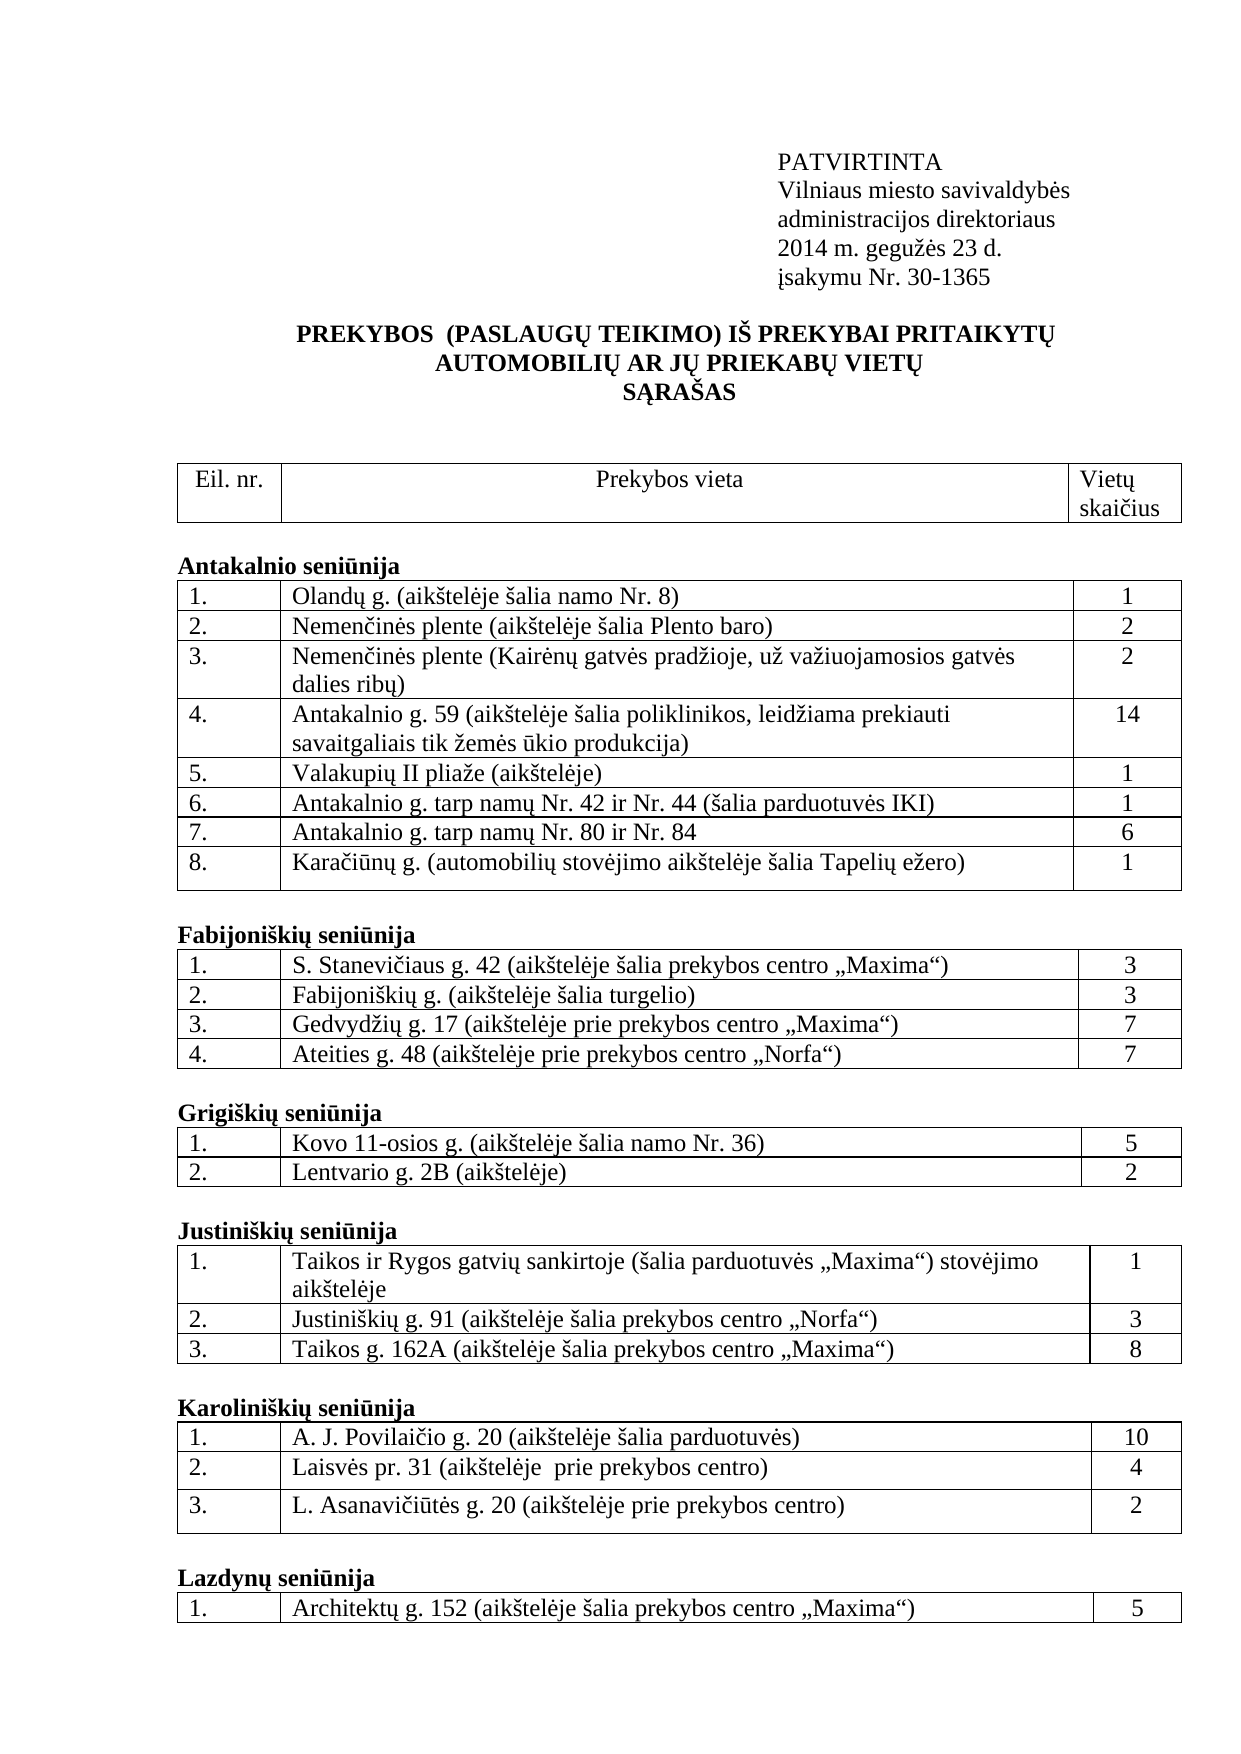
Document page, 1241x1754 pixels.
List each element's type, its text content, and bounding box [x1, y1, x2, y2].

table_cell 5. [178, 758, 280, 787]
table_cell Valakupių II pliaže (aikštelėje) [281, 758, 1073, 787]
table_cell Taikos g. 162A (aikštelėje šalia prekybos centro „Maxima“) [281, 1334, 1089, 1363]
table_cell Antakalnio g. tarp namų Nr. 42 ir Nr. 44 (šalia parduotuvės IKI) [281, 788, 1073, 816]
table_cell 4 [1092, 1452, 1181, 1489]
table_header Olandų g. (aikštelėje šalia namo Nr. 8) [281, 581, 1073, 610]
text PREKYBOS (PASLAUGŲ TEIKIMO) IŠ PREKYBAI PRITAIKYTŲ [177, 319, 1181, 348]
table_cell 2. [178, 611, 280, 640]
text Vilniaus miesto savivaldybės [709, 176, 1181, 204]
table_header 1. [178, 1246, 280, 1303]
text AUTOMOBILIŲ AR JŲ PRIEKABŲ VIETŲ [177, 348, 1181, 377]
text Justiniškių seniūnija [177, 1216, 1181, 1245]
table_cell 4. [178, 699, 280, 757]
table_header 1. [178, 1128, 280, 1156]
table_header 1. [178, 1593, 280, 1622]
table_cell 7 [1079, 1010, 1181, 1038]
table_cell Antakalnio g. tarp namų Nr. 80 ir Nr. 84 [281, 818, 1073, 846]
table_header S. Stanevičiaus g. 42 (aikštelėje šalia prekybos centro „Maxima“) [281, 950, 1078, 979]
table_cell Gedvydžių g. 17 (aikštelėje prie prekybos centro „Maxima“) [281, 1010, 1078, 1038]
table_cell 1 [1074, 758, 1181, 787]
table_cell 7 [1079, 1039, 1181, 1068]
text Fabijoniškių seniūnija [177, 920, 1181, 949]
table_header 1. [178, 950, 280, 979]
text Lazdynų seniūnija [177, 1563, 1181, 1592]
table_cell Lentvario g. 2B (aikštelėje) [281, 1158, 1081, 1186]
table_cell 6 [1074, 818, 1181, 846]
table_header Vietų skaičius [1069, 464, 1181, 522]
table_cell Karačiūnų g. (automobilių stovėjimo aikštelėje šalia Tapelių ežero) [281, 847, 1073, 890]
table_cell Justiniškių g. 91 (aikštelėje šalia prekybos centro „Norfa“) [281, 1304, 1089, 1333]
table_cell 2 [1074, 611, 1181, 640]
table_header 1 [1074, 581, 1181, 610]
table_header Eil. nr. [178, 464, 281, 522]
table_cell 1 [1074, 847, 1181, 890]
table_header 1 [1091, 1246, 1181, 1303]
table_cell 3. [178, 1490, 280, 1533]
table_cell Ateities g. 48 (aikštelėje prie prekybos centro „Norfa“) [281, 1039, 1078, 1068]
table_cell 3 [1079, 980, 1181, 1008]
table_cell 3. [178, 1334, 280, 1363]
table_header 1. [178, 581, 280, 610]
table_cell 2 [1092, 1490, 1181, 1533]
table_cell 2. [178, 980, 280, 1008]
table_header 1. [178, 1423, 280, 1451]
table_header 3 [1079, 950, 1181, 979]
table_cell 7. [178, 818, 280, 846]
table_cell 3. [178, 641, 280, 698]
text 2014 m. gegužės 23 d. [709, 233, 1181, 262]
text PATVIRTINTA [709, 147, 1181, 176]
table_cell 6. [178, 788, 280, 816]
table_cell 2 [1074, 641, 1181, 698]
table_cell 2. [178, 1158, 280, 1186]
table_header 5 [1094, 1593, 1181, 1622]
table_header Architektų g. 152 (aikštelėje šalia prekybos centro „Maxima“) [281, 1593, 1093, 1622]
table_cell Nemenčinės plente (aikštelėje šalia Plento baro) [281, 611, 1073, 640]
table_cell 3 [1091, 1304, 1181, 1333]
table_header 5 [1082, 1128, 1181, 1156]
table_cell L. Asanavičiūtės g. 20 (aikštelėje prie prekybos centro) [281, 1490, 1091, 1533]
table_cell Antakalnio g. 59 (aikštelėje šalia poliklinikos, leidžiama prekiauti savaitgaliais tik žemės ūkio produkcija) [281, 699, 1073, 757]
text įsakymu Nr. 30-1365 [709, 262, 1181, 291]
table_header Kovo 11-osios g. (aikštelėje šalia namo Nr. 36) [281, 1128, 1081, 1156]
table_header Taikos ir Rygos gatvių sankirtoje (šalia parduotuvės „Maxima“) stovėjimo aikštelėje [281, 1246, 1089, 1303]
table_cell Laisvės pr. 31 (aikštelėje prie prekybos centro) [281, 1452, 1091, 1489]
table_cell 2. [178, 1452, 280, 1489]
table_cell 8. [178, 847, 280, 890]
table_cell 1 [1074, 788, 1181, 816]
table_header 10 [1092, 1423, 1181, 1451]
table_cell 8 [1091, 1334, 1181, 1363]
text SĄRAŠAS [177, 377, 1181, 406]
table_cell 14 [1074, 699, 1181, 757]
table_cell Nemenčinės plente (Kairėnų gatvės pradžioje, už važiuojamosios gatvės dalies ribų) [281, 641, 1073, 698]
text administracijos direktoriaus [709, 204, 1181, 233]
text Antakalnio seniūnija [177, 551, 1181, 580]
table_cell 4. [178, 1039, 280, 1068]
table_cell Fabijoniškių g. (aikštelėje šalia turgelio) [281, 980, 1078, 1008]
table_cell 3. [178, 1010, 280, 1038]
table_cell 2. [178, 1304, 280, 1333]
text Grigiškių seniūnija [177, 1098, 1181, 1127]
table_header Prekybos vieta [282, 464, 1068, 522]
table_header A. J. Povilaičio g. 20 (aikštelėje šalia parduotuvės) [281, 1423, 1091, 1451]
table_cell 2 [1082, 1158, 1181, 1186]
text Karoliniškių seniūnija [177, 1393, 1181, 1421]
